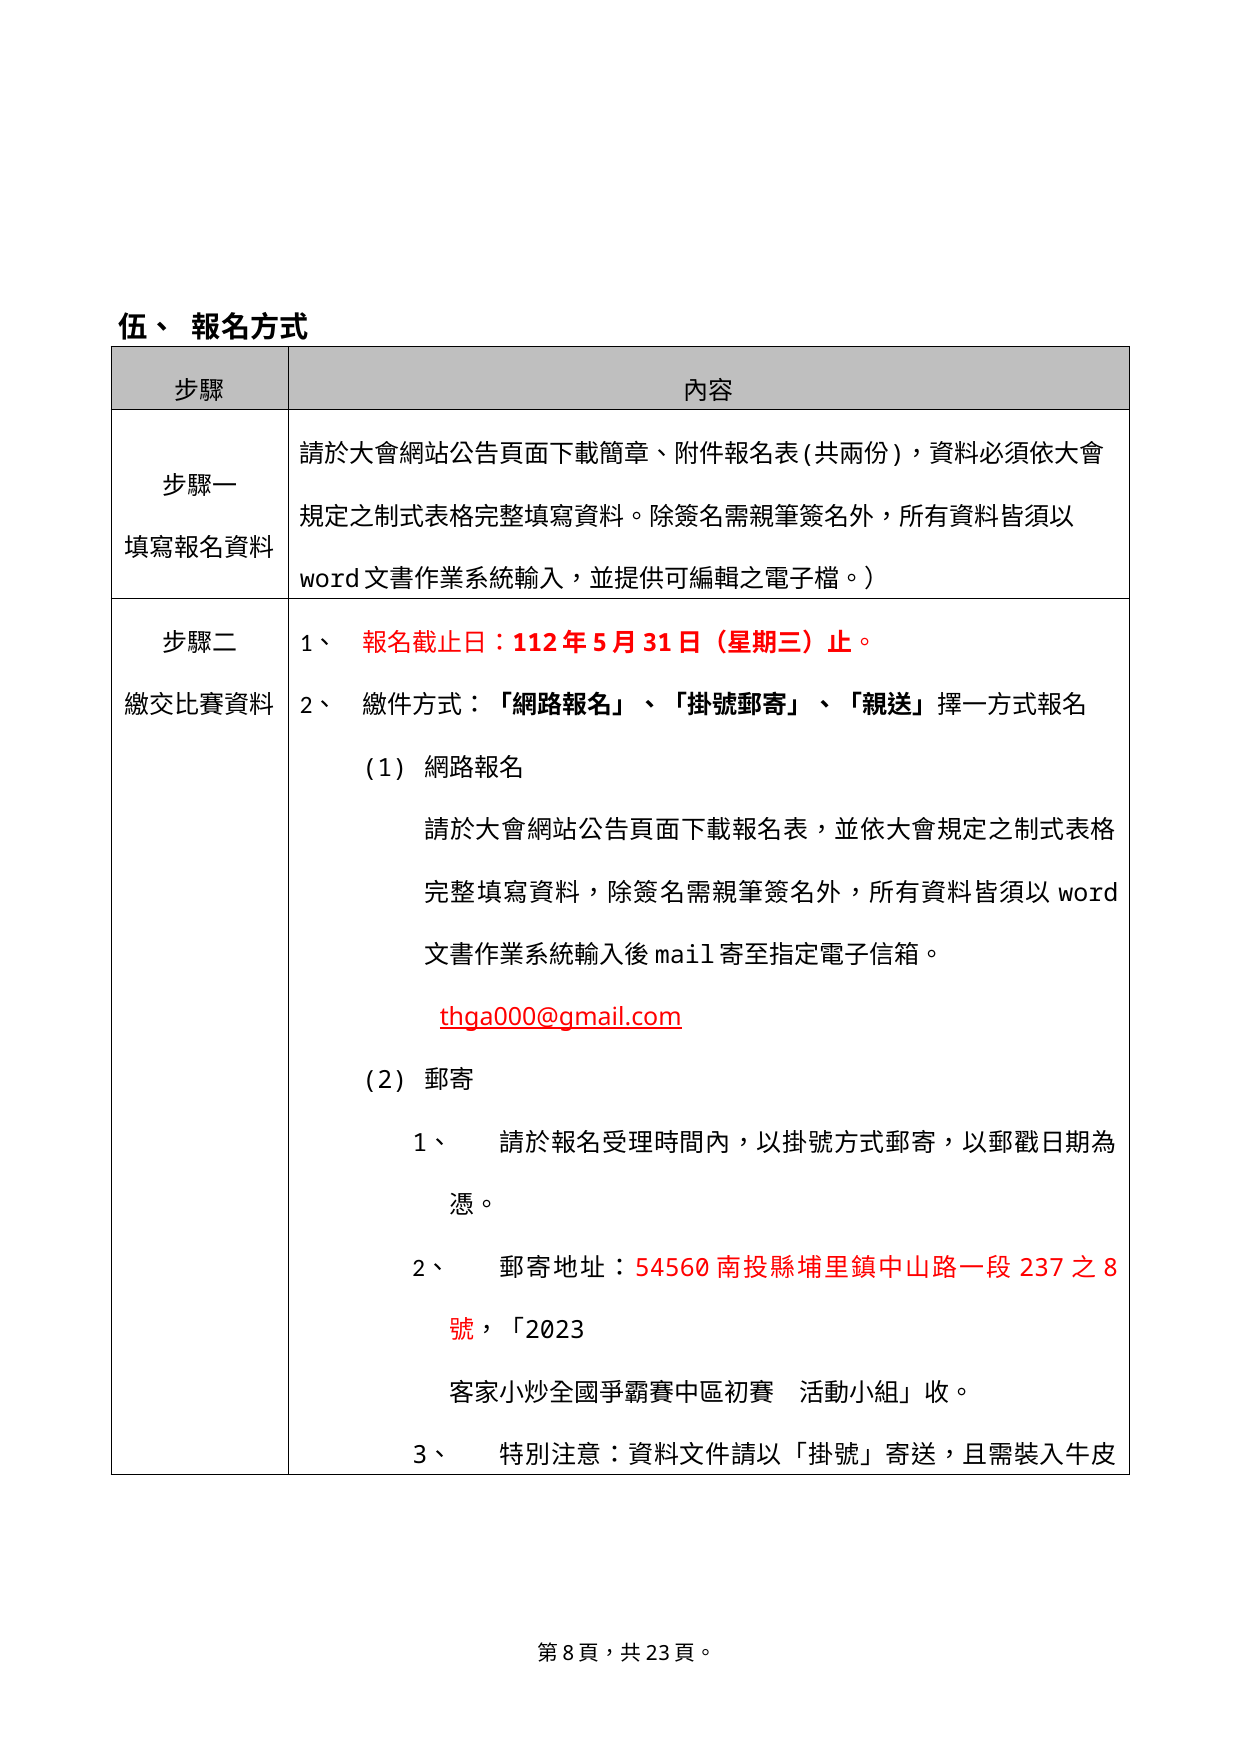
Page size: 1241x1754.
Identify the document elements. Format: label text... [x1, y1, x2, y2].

list 報名方式 [118, 283, 1122, 346]
table_header 內容 [289, 347, 1129, 409]
table_header 步驟 [112, 347, 288, 409]
table_cell 請於大會網站公告頁面下載簡章、附件報名表(共兩份)，資料必須依大會規定之制式表格完整填寫資料。除簽名需親筆簽名外，所有資料皆須以word文書作業系統輸入，並提供可編輯之電子檔。） [289, 410, 1129, 598]
table_cell 步驟二 繳交比賽資料 [112, 599, 288, 1474]
table_cell 報名截止日：112年5月31日（星期三）止。 繳件方式：「網路報名」、「掛號郵寄」、「親送」擇一方式報名 網路報名 請於大會網站公告頁面下載報名表，並依大會規定之制式表格完整填寫資料，除簽名需親筆簽名外，所有資料皆須以word文書作業系統輸入後mail寄至指定電子信箱。 thga000@gmail.com 郵寄 請於報名受理時間內，以掛號方式郵寄，以郵戳日期為憑。 郵寄地址：54560南投縣埔里鎮中山路一段237之8號，「2023 客家小炒全國爭霸賽中區初賽 活動小組」收。 特別注意：資料文件請以「掛號」寄送，且需裝入牛皮紙袋，並將「專用信封封面」黏貼於牛皮紙袋封面。內附光碟上須註明參賽隊伍名稱以便識別。 親送 截止時間：112年5月31日（三）17：00前送達活動小組。 送達地址：54560南投縣埔里鎮中山路一段237之8號1樓， 「2023客家小炒全國爭霸賽中區初賽 活動小組」收。 特別注意：資料文件裝入牛皮紙袋，並將「專用信封封面」黏貼於牛皮紙袋封面。內附光碟上須註明參賽隊伍名稱以便識別。 注意事項： 上述報名者，請於報名後次日起2日內主動以電話聯繫本活動小組，確認完成報名無誤。若報名資料不符規定者，活動小組將以E-mail及電話通知1日內進行「補件」，若逾期未補齊，即視為自行棄權。 報名提送資料須包含菜色照片，或至少需提供翻拍菜單照片，以提供評審委員書面審查評選使用。 [289, 599, 1129, 1474]
table_cell 步驟一 填寫報名資料 [112, 410, 288, 598]
